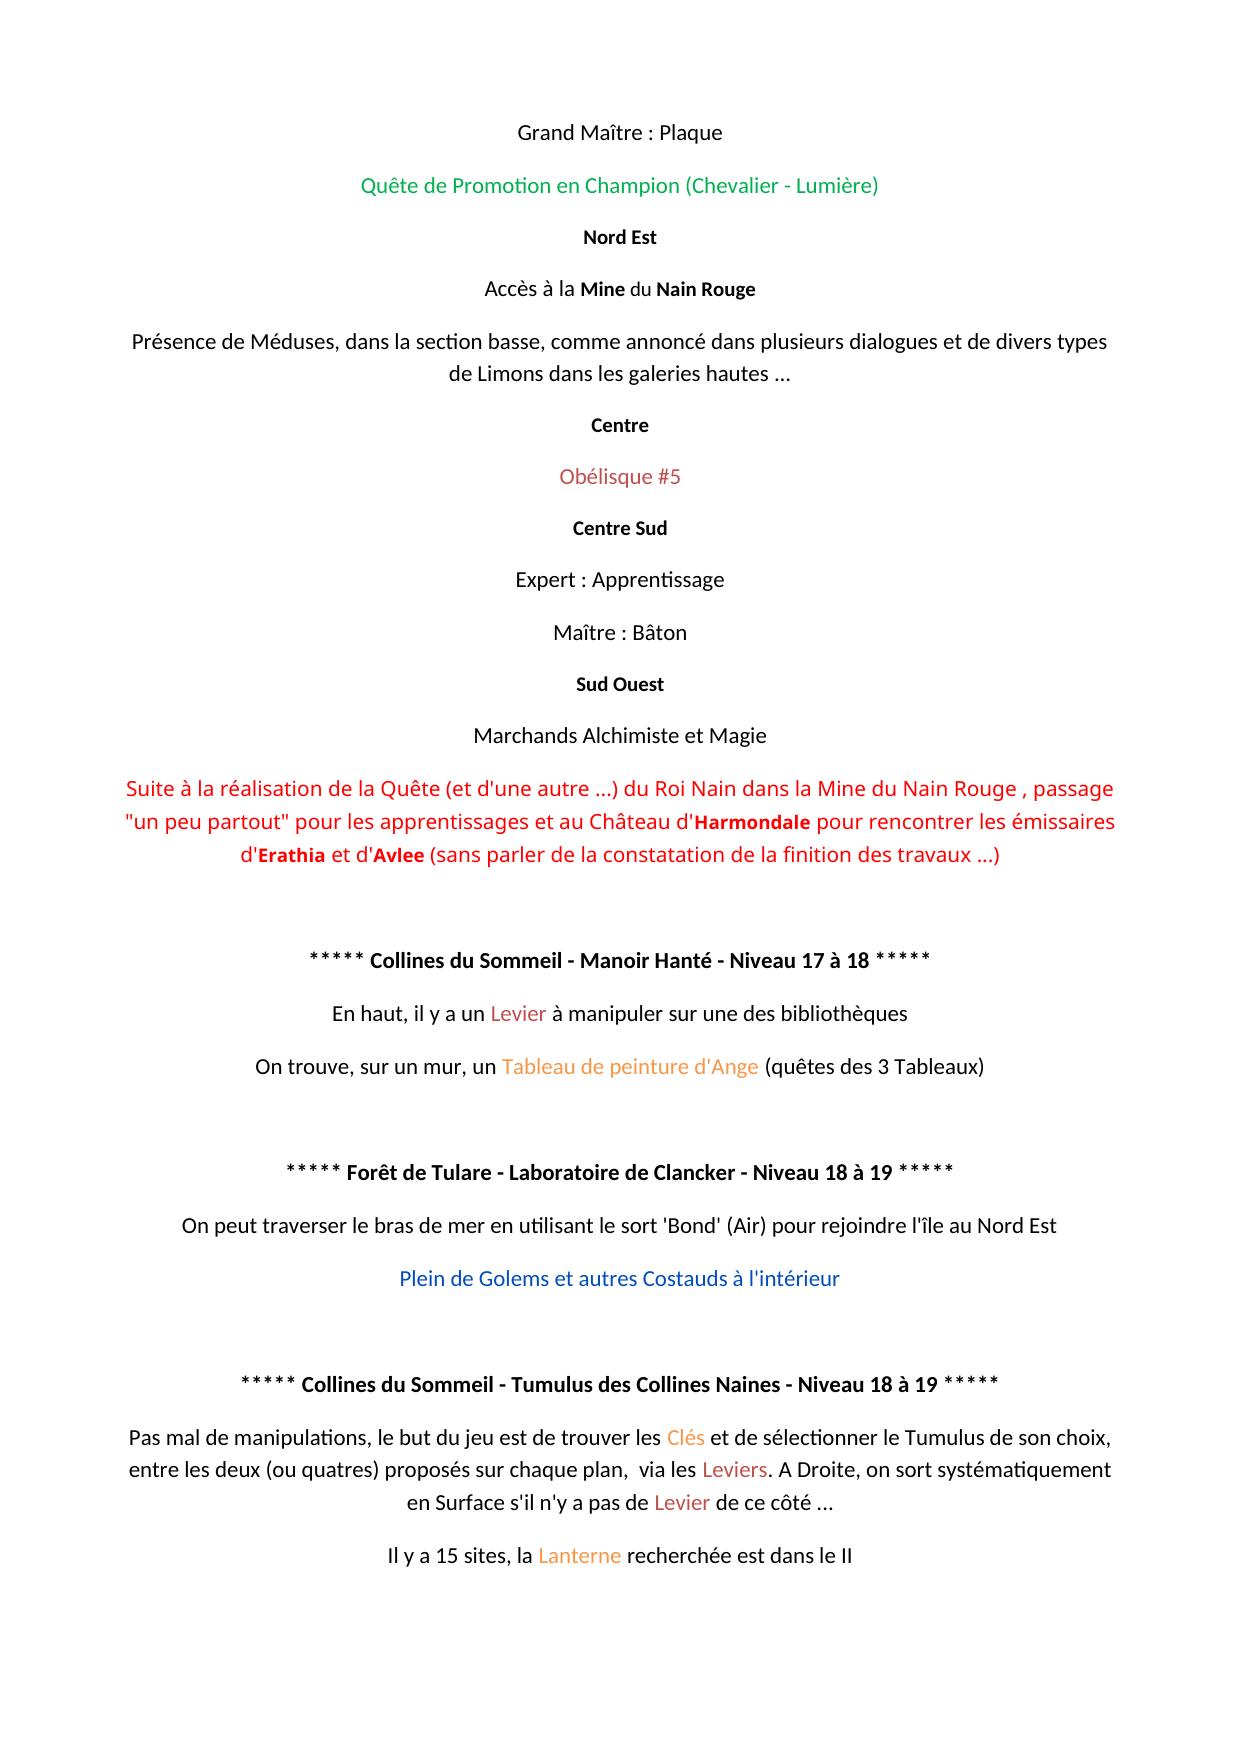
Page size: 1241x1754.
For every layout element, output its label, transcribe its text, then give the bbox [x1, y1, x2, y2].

text ***** Collines du Sommeil - Tumulus des Collines Naines - Niveau 18 à 19 ***** [118, 1370, 1122, 1398]
text ***** Collines du Sommeil - Manoir Hanté - Niveau 17 à 18 ***** [118, 946, 1122, 974]
text Suite à la réalisation de la Quête (et d'une autre ...) du Roi Nain dans la Mine du Nain Rouge , passage "un peu partout" pour les apprentissages et au Château d'Harmondale pour rencontrer les émissaires d'Erathia et d'Avlee (sans parler de la constatation de la finition des travaux ...) [118, 774, 1122, 868]
text Accès à la Mine du Nain Rouge [118, 274, 1122, 302]
text Marchands Alchimiste et Magie [118, 721, 1122, 749]
text ***** Forêt de Tulare - Laboratoire de Clancker - Niveau 18 à 19 ***** [118, 1158, 1122, 1186]
text Nord Est [118, 224, 1122, 249]
text On trouve, sur un mur, un Tableau de peinture d'Ange (quêtes des 3 Tableaux) [118, 1052, 1122, 1080]
text Maître : Bâton [118, 618, 1122, 646]
text Pas mal de manipulations, le but du jeu est de trouver les Clés et de sélectionner le Tumulus de son choix, entre les deux (ou quatres) proposés sur chaque plan, via les Leviers. A Droite, on sort systématiquement en Surface s'il n'y a pas de Levier de ce côté ... [118, 1423, 1122, 1516]
text Centre [118, 412, 1122, 438]
text Plein de Golems et autres Costauds à l'intérieur [118, 1264, 1122, 1292]
text Obélisque #5 [118, 462, 1122, 490]
text Quête de Promotion en Champion (Chevalier - Lumière) [118, 171, 1122, 199]
text Expert : Apprentissage [118, 565, 1122, 593]
text Il y a 15 sites, la Lanterne recherchée est dans le II [118, 1541, 1122, 1569]
text On peut traverser le bras de mer en utilisant le sort 'Bond' (Air) pour rejoindre l'île au Nord Est [118, 1211, 1122, 1239]
text Présence de Méduses, dans la section basse, comme annoncé dans plusieurs dialogues et de divers types de Limons dans les galeries hautes ... [118, 327, 1122, 387]
text Sud Ouest [118, 671, 1122, 697]
text Grand Maître : Plaque [118, 118, 1122, 146]
text En haut, il y a un Levier à manipuler sur une des bibliothèques [118, 999, 1122, 1027]
text Centre Sud [118, 515, 1122, 541]
